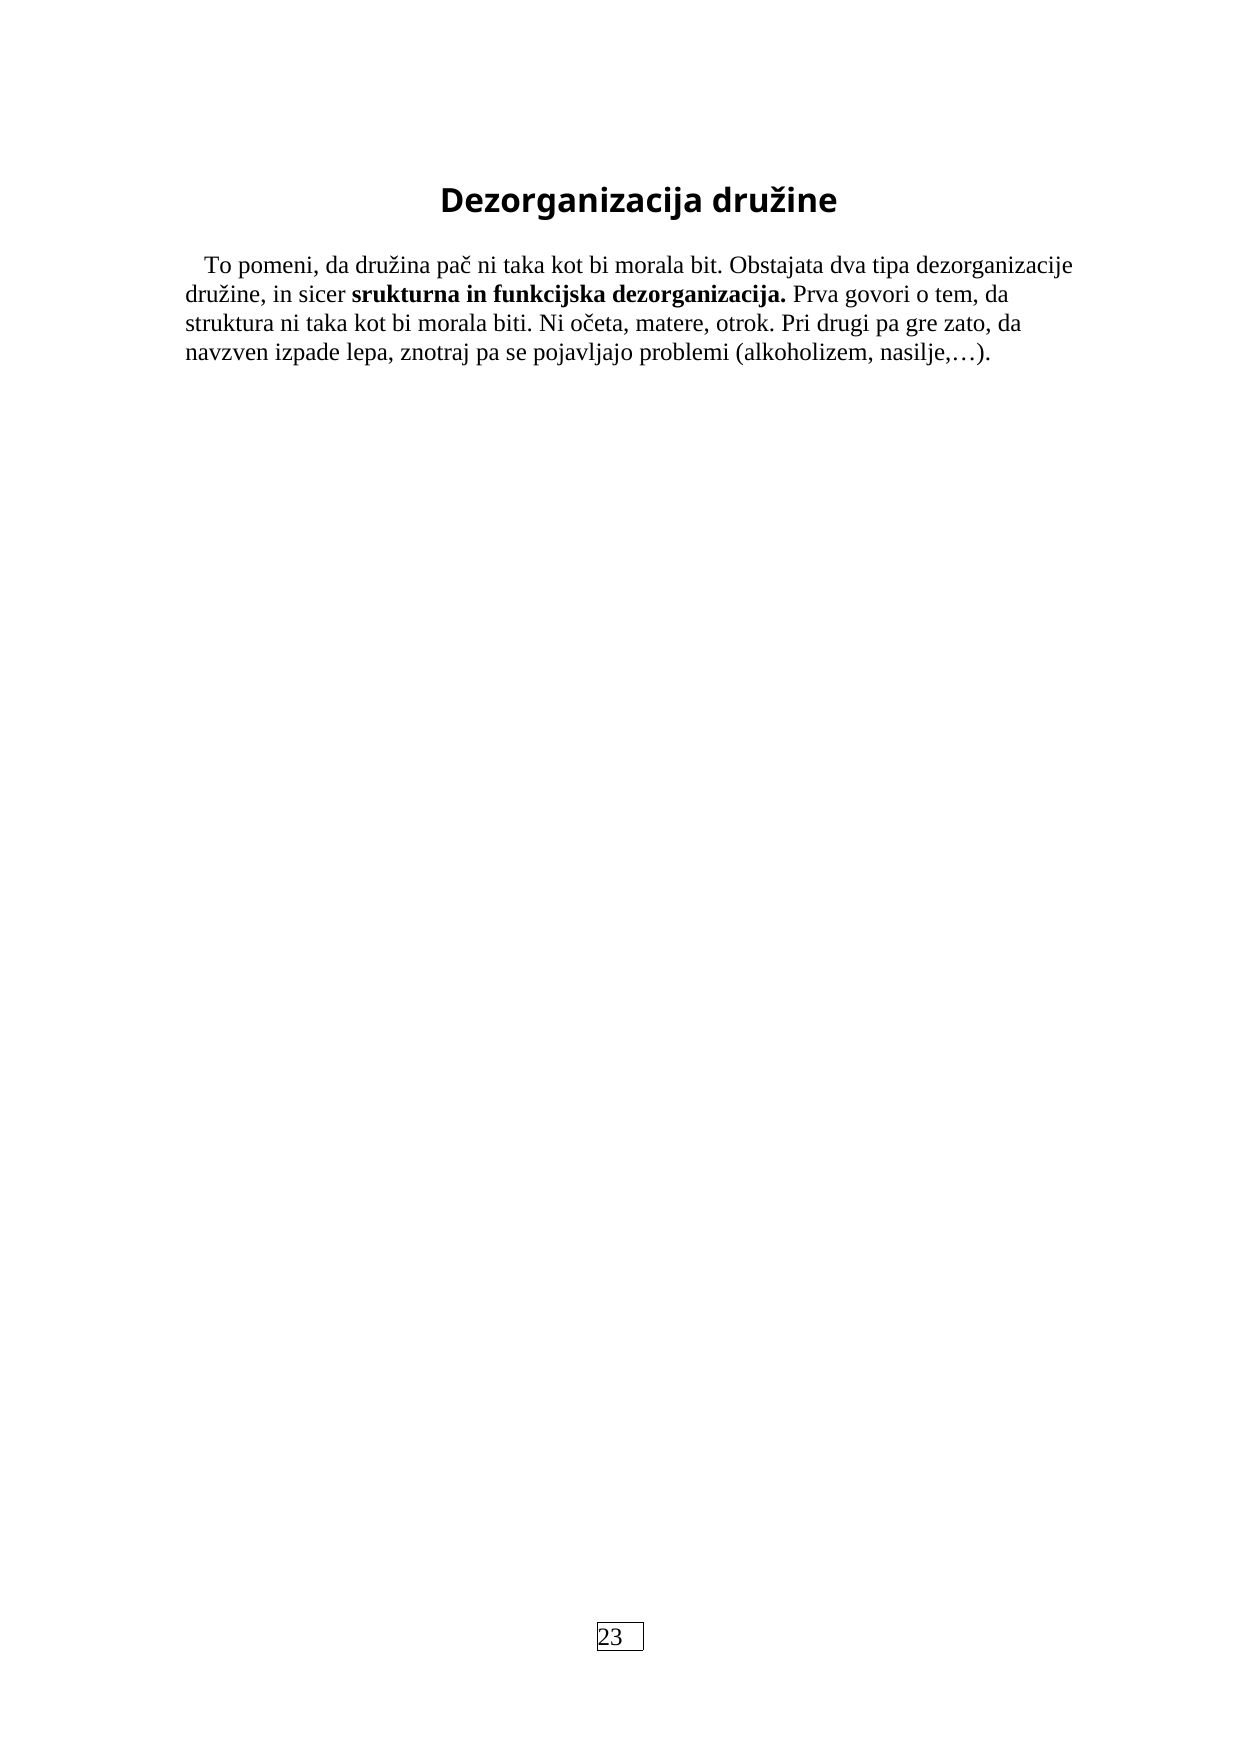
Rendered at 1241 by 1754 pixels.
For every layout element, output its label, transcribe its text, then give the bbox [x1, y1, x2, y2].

text Dezorganizacija družine [185, 176, 1093, 222]
text To pomeni, da družina pač ni taka kot bi morala bit. Obstajata dva tipa dezorganizacije družine, in sicer srukturna in funkcijska dezorganizacija. Prva govori o tem, da struktura ni taka kot bi morala biti. Ni očeta, matere, otrok. Pri drugi pa gre zato, da navzven izpade lepa, znotraj pa se pojavljajo problemi (alkoholizem, nasilje,…). [185, 251, 1093, 366]
